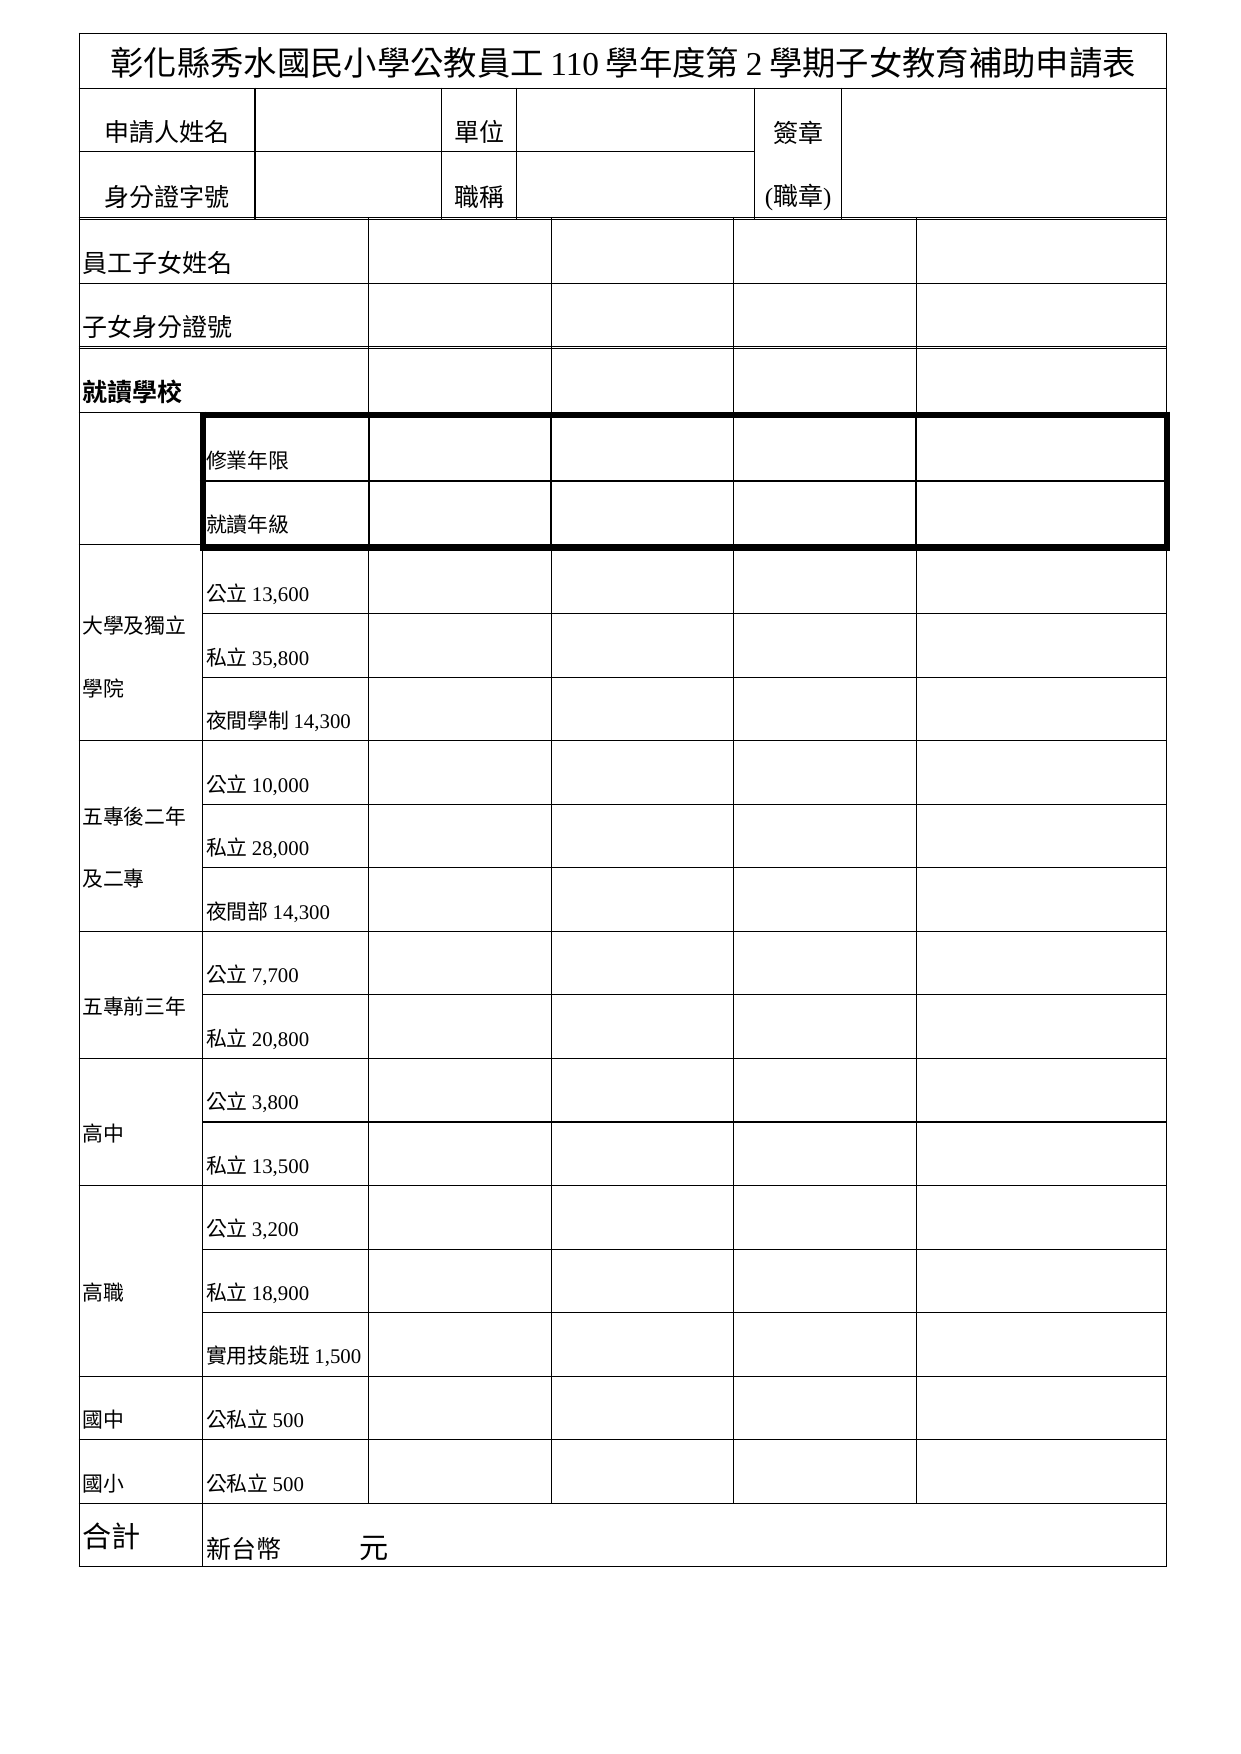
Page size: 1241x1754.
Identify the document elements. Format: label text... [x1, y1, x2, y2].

table_cell [80, 413, 200, 544]
table_cell [734, 418, 915, 480]
table_cell [369, 868, 551, 931]
table_cell [369, 932, 551, 994]
table_cell [734, 932, 916, 994]
table_cell [917, 418, 1164, 480]
table_cell [917, 349, 1166, 412]
table_cell [552, 868, 733, 931]
table_cell [256, 152, 441, 217]
table_cell [734, 1440, 916, 1503]
table_cell [369, 1123, 551, 1185]
table_cell [369, 678, 551, 740]
table_cell [369, 805, 551, 867]
table_cell [369, 284, 551, 346]
table_cell 公立7,700 [203, 932, 368, 994]
table_cell [369, 551, 551, 613]
table_cell [734, 349, 916, 412]
table_cell 夜間部14,300 [203, 868, 368, 931]
table_cell [917, 1440, 1166, 1503]
table_cell [369, 1250, 551, 1312]
table_cell [734, 551, 916, 613]
table_cell [917, 1186, 1166, 1248]
table_cell [369, 1059, 551, 1121]
table_cell [370, 482, 550, 544]
table_cell 私立13,500 [203, 1123, 368, 1185]
table_cell [734, 868, 916, 931]
table_cell [734, 1377, 916, 1439]
table_cell 單位 [442, 89, 516, 151]
table_cell [734, 805, 916, 867]
table_cell 就讀年級 [206, 482, 368, 544]
table_cell 新台幣 元 [203, 1504, 1166, 1566]
table_cell [917, 1059, 1166, 1121]
table_cell 私立18,900 [203, 1250, 368, 1312]
table_cell 公私立500 [203, 1377, 368, 1439]
table_cell 簽章 (職章) [755, 89, 841, 217]
table_cell [734, 284, 916, 346]
table_cell [734, 220, 916, 282]
table_cell [917, 932, 1166, 994]
table_cell [734, 1250, 916, 1312]
table_cell 就讀學校 [80, 349, 368, 412]
table_cell [369, 741, 551, 804]
table_cell [517, 152, 754, 217]
table_cell [917, 995, 1166, 1058]
table_cell 公立10,000 [203, 741, 368, 804]
table_cell [917, 482, 1164, 544]
table_cell [369, 1440, 551, 1503]
table_cell 夜間學制14,300 [203, 678, 368, 740]
table_cell [369, 1313, 551, 1376]
table_cell [917, 805, 1166, 867]
table_cell [917, 614, 1166, 677]
table_cell [552, 1250, 733, 1312]
table_cell [369, 1377, 551, 1439]
table_cell [552, 1440, 733, 1503]
table_cell [256, 89, 441, 151]
table_cell [552, 1313, 733, 1376]
table_cell [552, 1377, 733, 1439]
table_cell 實用技能班1,500 [203, 1313, 368, 1376]
table_cell 高職 [80, 1186, 202, 1376]
table_cell [552, 741, 733, 804]
table_cell 員工子女姓名 [80, 220, 368, 282]
table_cell [552, 349, 733, 412]
table_cell [734, 995, 916, 1058]
table_cell [552, 1059, 733, 1121]
table_cell 高中 [80, 1059, 202, 1185]
table_cell 公私立500 [203, 1440, 368, 1503]
table_cell [517, 89, 754, 151]
table_cell [734, 678, 916, 740]
table_cell [552, 551, 733, 613]
table_cell [552, 995, 733, 1058]
table_cell [917, 678, 1166, 740]
table_cell 職稱 [442, 152, 516, 217]
table_cell [552, 1186, 733, 1248]
table_cell 公立3,800 [203, 1059, 368, 1121]
table_cell [917, 741, 1166, 804]
table_cell [552, 284, 733, 346]
table_cell 五專後二年及二專 [80, 741, 202, 931]
table_cell 私立20,800 [203, 995, 368, 1058]
table_cell 修業年限 [206, 418, 368, 480]
table_cell [370, 418, 550, 480]
table_cell [552, 418, 733, 480]
table_cell [917, 220, 1166, 282]
table_cell [369, 349, 551, 412]
table_cell 私立28,000 [203, 805, 368, 867]
table_cell [917, 1250, 1166, 1312]
table_cell 公立13,600 [203, 551, 368, 613]
table_cell [734, 482, 915, 544]
table_cell [734, 614, 916, 677]
table_cell [734, 1123, 916, 1185]
table_cell 申請人姓名 [80, 89, 254, 151]
table_cell [552, 614, 733, 677]
table_cell 合計 [80, 1504, 202, 1566]
table_cell 公立3,200 [203, 1186, 368, 1248]
table_cell [734, 1313, 916, 1376]
table_cell 身分證字號 [80, 152, 254, 217]
table_cell [369, 1186, 551, 1248]
table_cell [917, 868, 1166, 931]
table_cell [917, 1123, 1166, 1185]
table_cell [552, 932, 733, 994]
table_cell [552, 220, 733, 282]
table_cell [552, 805, 733, 867]
table_cell [734, 1059, 916, 1121]
table_cell [734, 1186, 916, 1248]
table_cell [552, 678, 733, 740]
table_cell [917, 1313, 1166, 1376]
table_cell [552, 1123, 733, 1185]
table_cell [917, 284, 1166, 346]
table_cell [917, 1377, 1166, 1439]
table_cell 大學及獨立學院 [80, 545, 202, 740]
table_cell 子女身分證號 [80, 284, 368, 346]
table_cell [369, 614, 551, 677]
table_header 彰化縣秀水國民小學公教員工110學年度第2學期子女教育補助申請表 [80, 34, 1166, 88]
table_cell [917, 551, 1166, 613]
table_cell 國中 [80, 1377, 202, 1439]
table_cell 私立35,800 [203, 614, 368, 677]
table_cell [369, 995, 551, 1058]
table_cell 國小 [80, 1440, 202, 1503]
table_cell [734, 741, 916, 804]
table_cell 五專前三年 [80, 932, 202, 1058]
table_cell [842, 89, 1166, 217]
table_cell [369, 220, 551, 282]
table_cell [552, 482, 733, 544]
